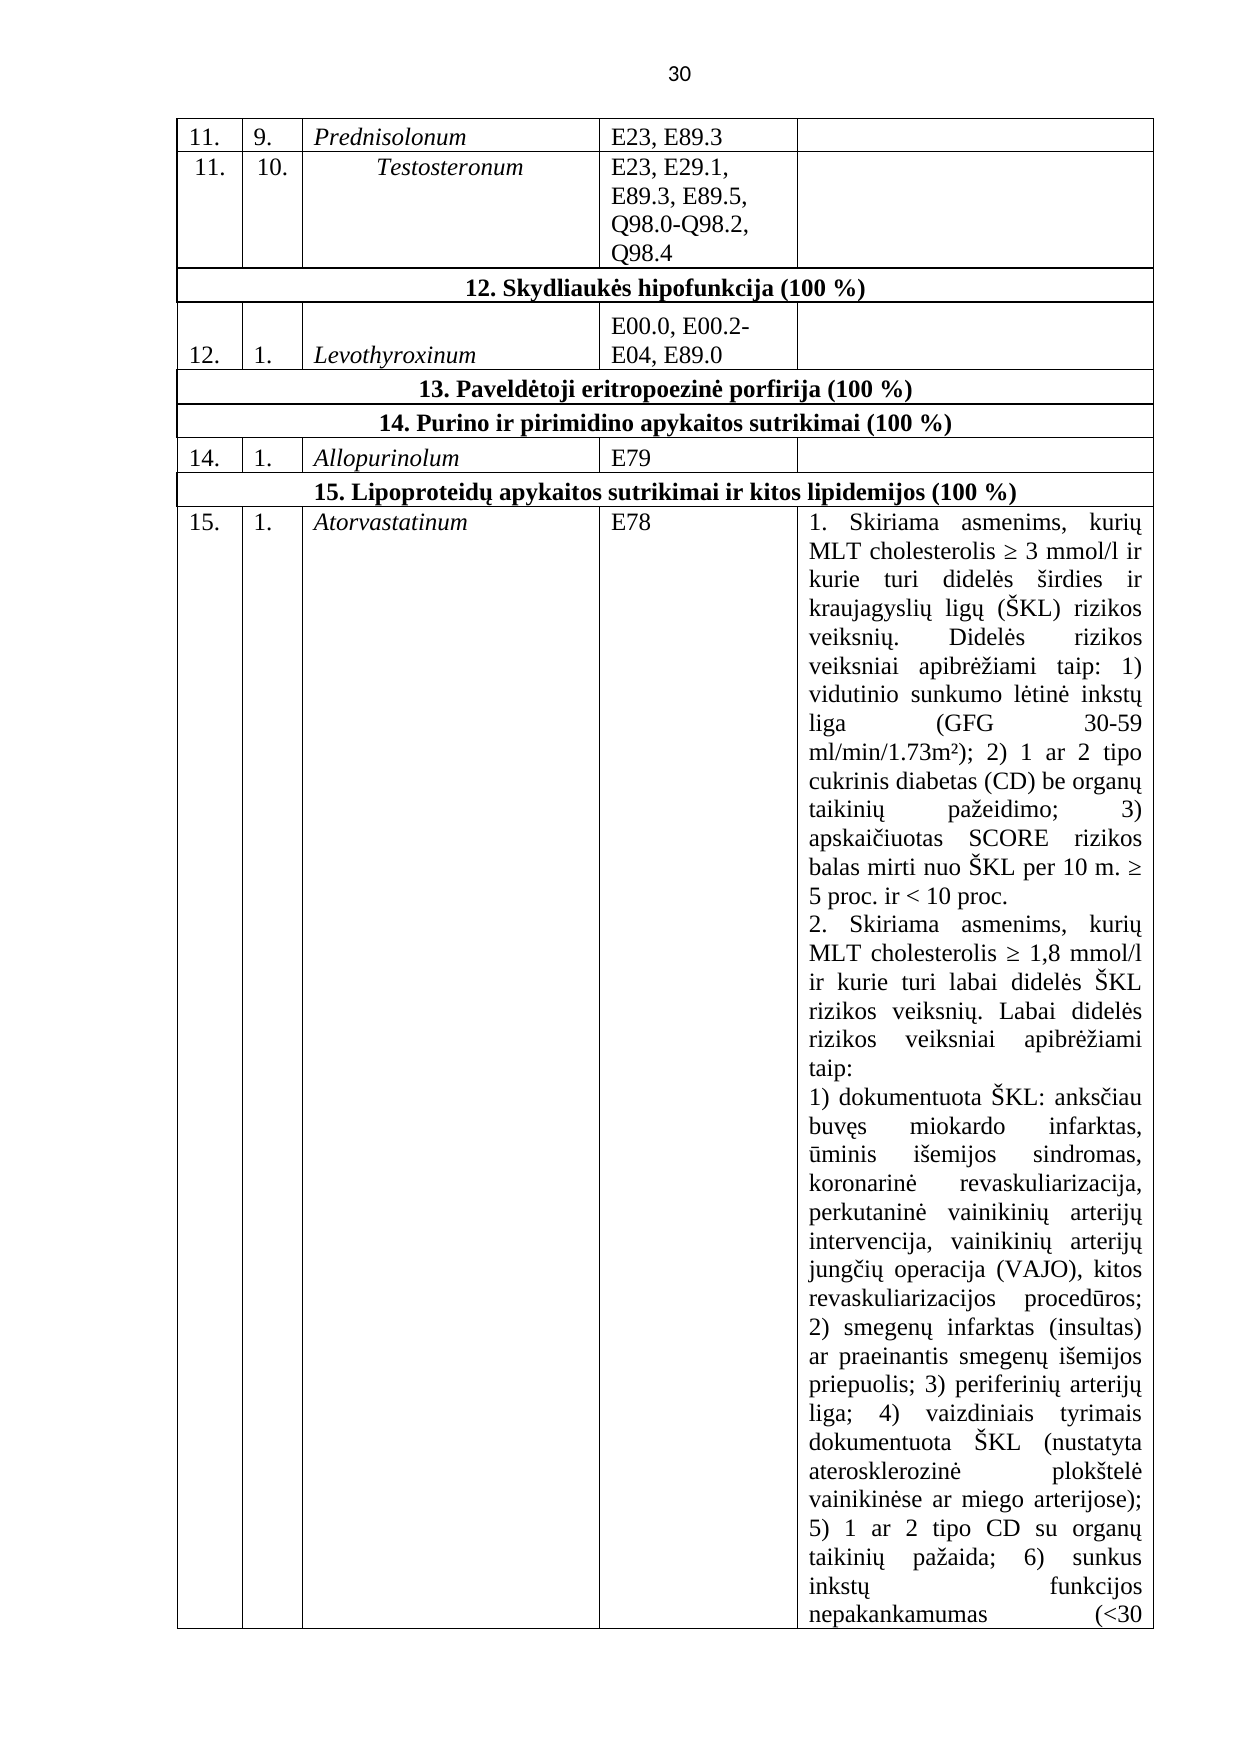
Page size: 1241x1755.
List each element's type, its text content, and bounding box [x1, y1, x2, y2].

table_cell 11. [178, 152, 242, 267]
table_cell [798, 152, 1153, 267]
table_cell 1. [243, 507, 302, 1628]
table_cell Allopurinolum [303, 438, 599, 472]
table_cell 15. Lipoproteidų apykaitos sutrikimai ir kitos lipidemijos (100 %) [178, 473, 1153, 506]
table_cell 11. [178, 119, 242, 151]
table_cell Prednisolonum [303, 119, 599, 151]
table_cell E00.0, E00.2- E04, E89.0 [600, 303, 797, 368]
table_cell E79 [600, 438, 797, 472]
table_cell [798, 119, 1153, 151]
table_cell 13. Paveldėtoji eritropoezinė porfirija (100 %) [178, 370, 1153, 403]
table_cell 1. [243, 438, 302, 472]
table_cell 12. [178, 303, 242, 368]
table_cell Testosteronum [303, 152, 599, 267]
table_cell E78 [600, 507, 797, 1628]
table_cell E23, E89.3 [600, 119, 797, 151]
table_cell 15. [178, 507, 242, 1628]
table_cell 10. [243, 152, 302, 267]
table_cell 9. [243, 119, 302, 151]
table_cell 1. [243, 303, 302, 368]
table_cell E23, E29.1, E89.3, E89.5, Q98.0-Q98.2, Q98.4 [600, 152, 797, 267]
table_cell [798, 438, 1153, 472]
table_cell Atorvastatinum [303, 507, 599, 1628]
table_cell 1. Skiriama asmenims, kurių MLT cholesterolis ≥ 3 mmol/l ir kurie turi didelės širdies ir kraujagyslių ligų (ŠKL) rizikos veiksnių. Didelės rizikos veiksniai apibrėžiami taip: 1) vidutinio sunkumo lėtinė inkstų liga (GFG 30-59 ml/min/1.73m²); 2) 1 ar 2 tipo cukrinis diabetas (CD) be organų taikinių pažeidimo; 3) apskaičiuotas SCORE rizikos balas mirti nuo ŠKL per 10 m. ≥ 5 proc. ir < 10 proc. 2. Skiriama asmenims, kurių MLT cholesterolis ≥ 1,8 mmol/l ir kurie turi labai didelės ŠKL rizikos veiksnių. Labai didelės rizikos veiksniai apibrėžiami taip: 1) dokumentuota ŠKL: anksčiau buvęs miokardo infarktas, ūminis išemijos sindromas, koronarinė revaskuliarizacija, perkutaninė vainikinių arterijų intervencija, vainikinių arterijų jungčių operacija (VAJO), kitos revaskuliarizacijos procedūros; 2) smegenų infarktas (insultas) ar praeinantis smegenų išemijos priepuolis; 3) periferinių arterijų liga; 4) vaizdiniais tyrimais dokumentuota ŠKL (nustatyta aterosklerozinė plokštelė vainikinėse ar miego arterijose); 5) 1 ar 2 tipo CD su organų taikinių pažaida; 6) sunkus inkstų funkcijos nepakankamumas (<30 [798, 507, 1153, 1628]
table_cell [798, 303, 1153, 368]
table_cell 14. Purino ir pirimidino apykaitos sutrikimai (100 %) [178, 405, 1153, 437]
table_cell Levothyroxinum [303, 303, 599, 368]
table_cell 12. Skydliaukės hipofunkcija (100 %) [178, 269, 1153, 301]
table_cell 14. [178, 438, 242, 472]
